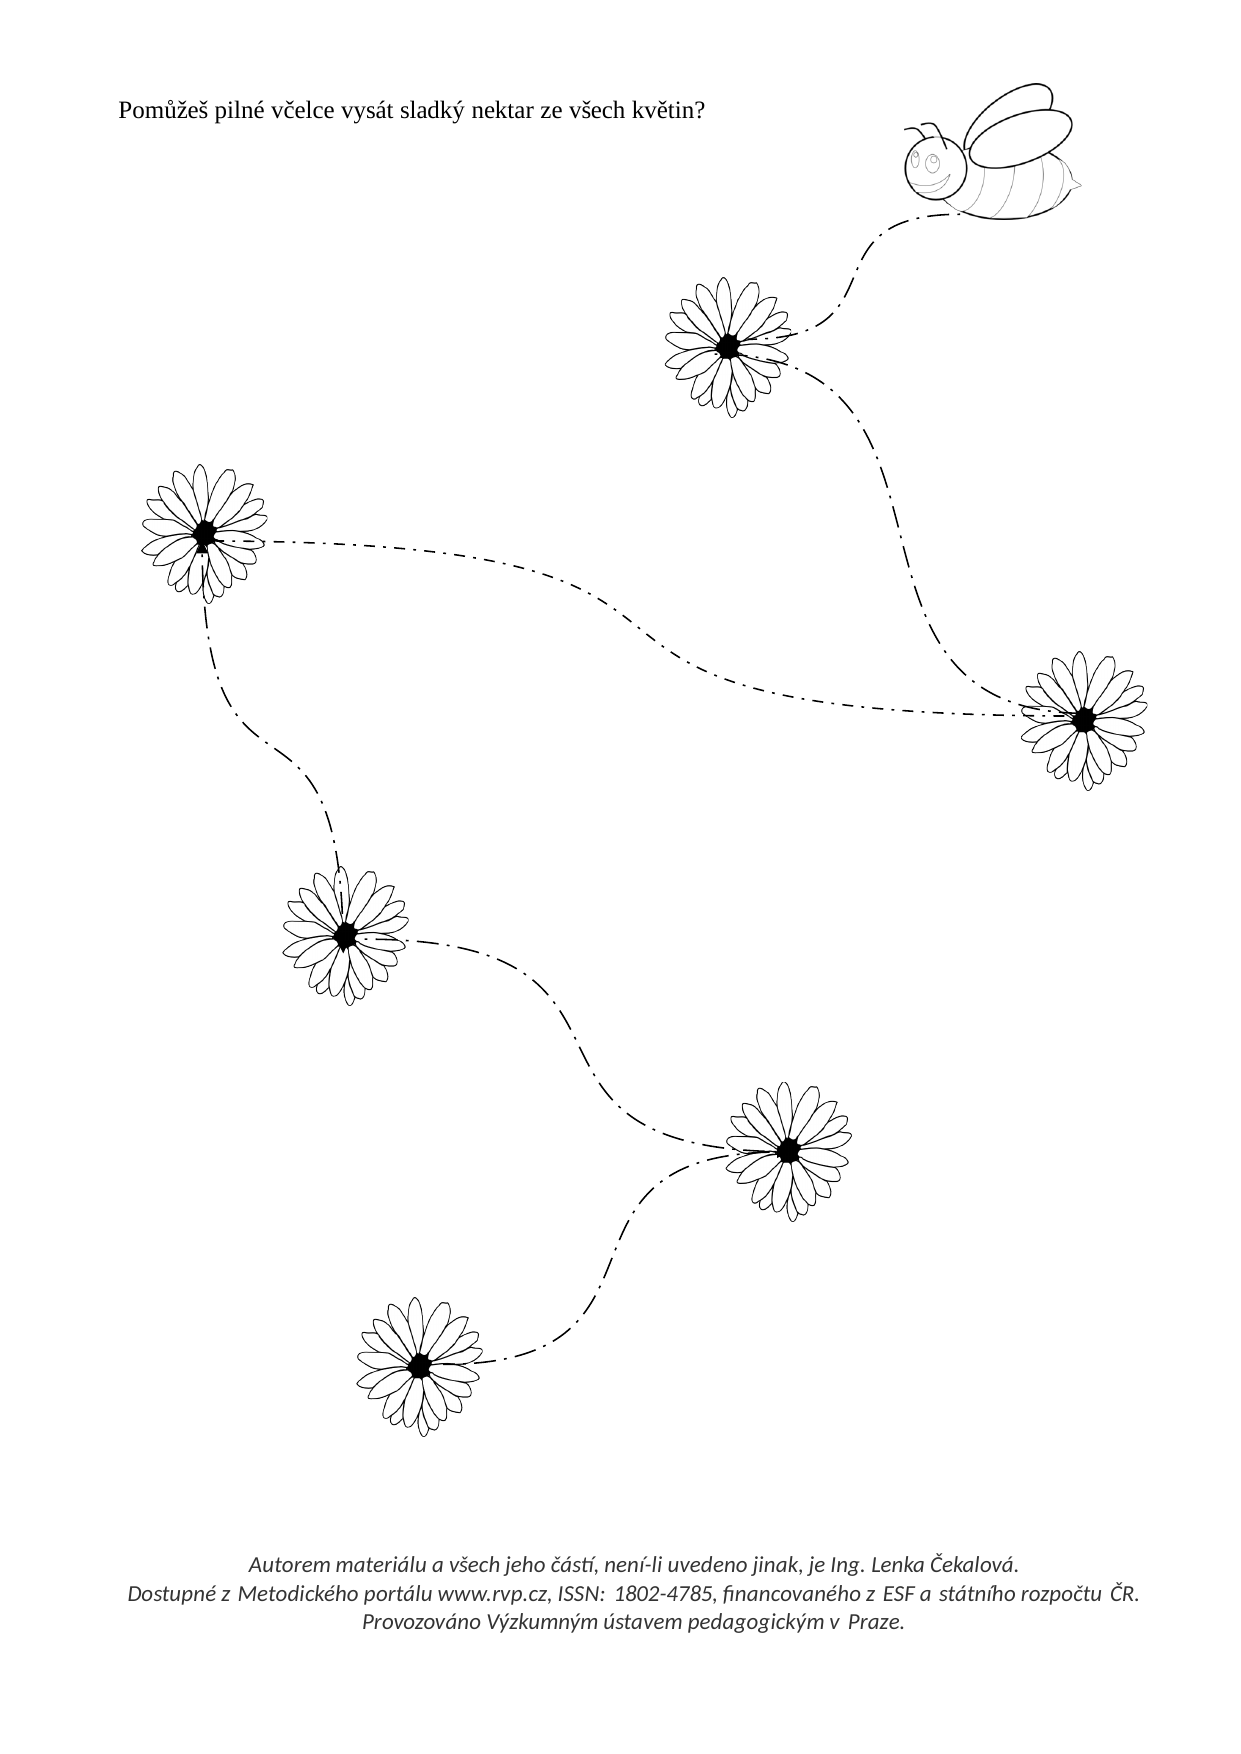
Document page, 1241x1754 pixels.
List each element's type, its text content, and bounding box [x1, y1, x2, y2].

picture [356, 1297, 483, 1437]
picture [282, 866, 409, 1006]
picture [141, 464, 268, 604]
picture [1021, 651, 1148, 791]
picture [664, 277, 792, 418]
text Pomůžeš pilné včelce vysát sladký nektar ze všech květin? [118, 82, 1152, 221]
picture [903, 83, 1082, 220]
picture [725, 1082, 852, 1222]
